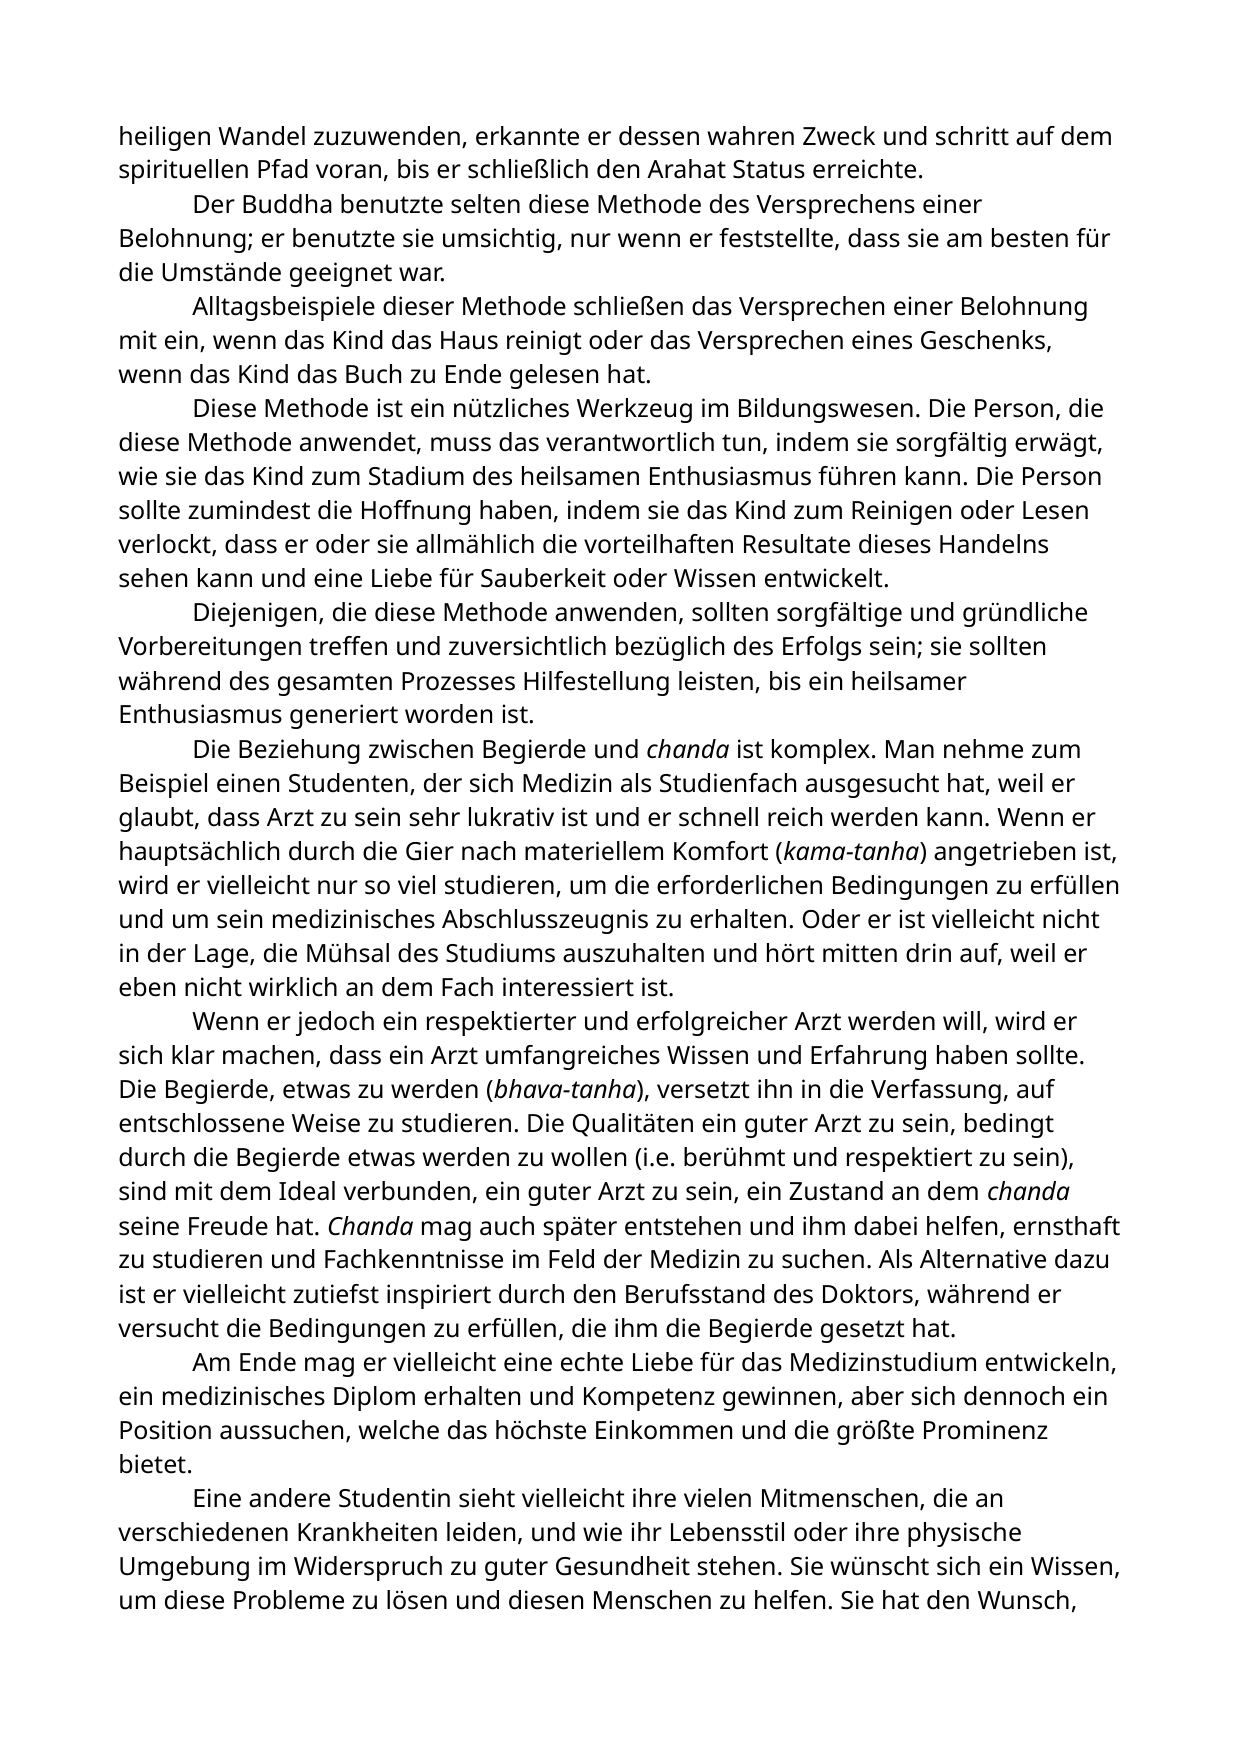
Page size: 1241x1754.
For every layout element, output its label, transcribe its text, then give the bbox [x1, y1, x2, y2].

text Wenn er jedoch ein respektierter und erfolgreicher Arzt werden will, wird er sich klar machen, dass ein Arzt umfangreiches Wissen und Erfahrung haben sollte. Die Begierde, etwas zu werden (bhava-tanha), versetzt ihn in die Verfassung, auf entschlossene Weise zu studieren. Die Qualitäten ein guter Arzt zu sein, bedingt durch die Begierde etwas werden zu wollen (i.e. berühmt und respektiert zu sein), sind mit dem Ideal verbunden, ein guter Arzt zu sein, ein Zustand an dem chanda seine Freude hat. Chanda mag auch später entstehen und ihm dabei helfen, ernsthaft zu studieren und Fachkenntnisse im Feld der Medizin zu suchen. Als Alternative dazu ist er vielleicht zutiefst inspiriert durch den Berufsstand des Doktors, während er versucht die Bedingungen zu erfüllen, die ihm die Begierde gesetzt hat. [118, 1004, 1122, 1344]
text heiligen Wandel zuzuwenden, erkannte er dessen wahren Zweck und schritt auf dem spirituellen Pfad voran, bis er schließlich den Arahat Status erreichte. [118, 118, 1122, 186]
text Der Buddha benutzte selten diese Methode des Versprechens einer Belohnung; er benutzte sie umsichtig, nur wenn er feststellte, dass sie am besten für die Umstände geeignet war. [118, 186, 1122, 288]
text Diejenigen, die diese Methode anwenden, sollten sorgfältige und gründliche Vorbereitungen treffen und zuversichtlich bezüglich des Erfolgs sein; sie sollten während des gesamten Prozesses Hilfestellung leisten, bis ein heilsamer Enthusiasmus generiert worden ist. [118, 595, 1122, 731]
text Eine andere Studentin sieht vielleicht ihre vielen Mitmenschen, die an verschiedenen Krankheiten leiden, und wie ihr Lebensstil oder ihre physische Umgebung im Widerspruch zu guter Gesundheit stehen. Sie wünscht sich ein Wissen, um diese Probleme zu lösen und diesen Menschen zu helfen. Sie hat den Wunsch, [118, 1481, 1122, 1617]
text Die Beziehung zwischen Begierde und chanda ist komplex. Man nehme zum Beispiel einen Studenten, der sich Medizin als Studienfach ausgesucht hat, weil er glaubt, dass Arzt zu sein sehr lukrativ ist und er schnell reich werden kann. Wenn er hauptsächlich durch die Gier nach materiellem Komfort (kama-tanha) angetrieben ist, wird er vielleicht nur so viel studieren, um die erforderlichen Bedingungen zu erfüllen und um sein medizinisches Abschlusszeugnis zu erhalten. Oder er ist vielleicht nicht in der Lage, die Mühsal des Studiums auszuhalten und hört mitten drin auf, weil er eben nicht wirklich an dem Fach interessiert ist. [118, 731, 1122, 1004]
text Alltagsbeispiele dieser Methode schließen das Versprechen einer Belohnung mit ein, wenn das Kind das Haus reinigt oder das Versprechen eines Geschenks, wenn das Kind das Buch zu Ende gelesen hat. [118, 288, 1122, 391]
text Diese Methode ist ein nützliches Werkzeug im Bildungswesen. Die Person, die diese Methode anwendet, muss das verantwortlich tun, indem sie sorgfältig erwägt, wie sie das Kind zum Stadium des heilsamen Enthusiasmus führen kann. Die Person sollte zumindest die Hoffnung haben, indem sie das Kind zum Reinigen oder Lesen verlockt, dass er oder sie allmählich die vorteilhaften Resultate dieses Handelns sehen kann und eine Liebe für Sauberkeit oder Wissen entwickelt. [118, 391, 1122, 595]
text Am Ende mag er vielleicht eine echte Liebe für das Medizinstudium entwickeln, ein medizinisches Diplom erhalten und Kompetenz gewinnen, aber sich dennoch ein Position aussuchen, welche das höchste Einkommen und die größte Prominenz bietet. [118, 1344, 1122, 1481]
